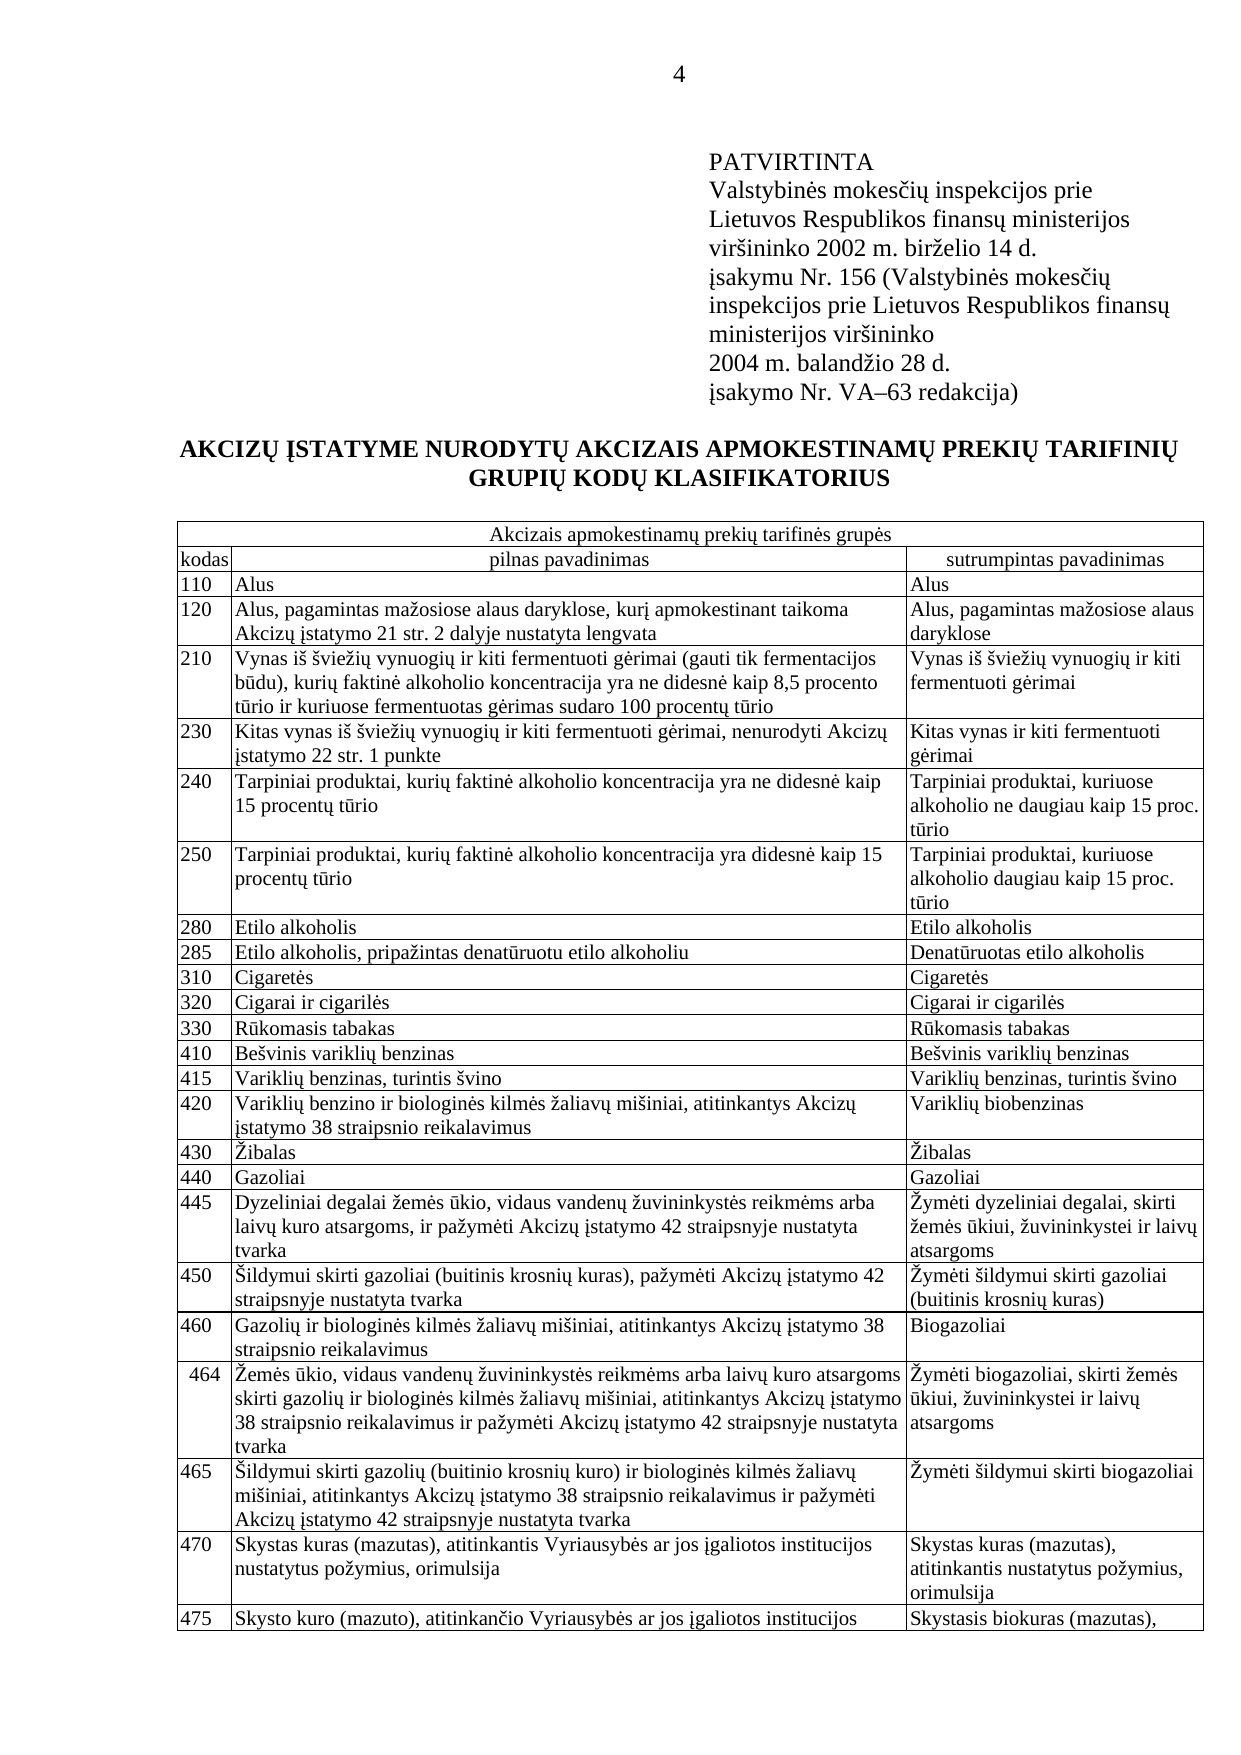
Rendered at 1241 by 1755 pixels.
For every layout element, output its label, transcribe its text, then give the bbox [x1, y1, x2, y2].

table_cell Dyzeliniai degalai žemės ūkio, vidaus vandenų žuvininkystės reikmėms arba laivų kuro atsargoms, ir pažymėti Akcizų įstatymo 42 straipsnyje nustatyta tvarka [232, 1190, 906, 1262]
table_cell 470 [178, 1532, 231, 1604]
table_cell 280 [178, 915, 231, 939]
table_cell Žymėti šildymui skirti gazoliai (buitinis krosnių kuras) [907, 1263, 1203, 1311]
table_cell Cigarai ir cigarilės [907, 990, 1203, 1014]
table_cell kodas [178, 547, 231, 571]
table_cell Bešvinis variklių benzinas [232, 1041, 906, 1064]
table_cell 330 [178, 1015, 231, 1039]
table_cell 420 [178, 1091, 231, 1139]
table_cell 410 [178, 1041, 231, 1064]
table_cell 415 [178, 1066, 231, 1090]
text AKCIZŲ ĮSTATYME NURODYTŲ AKCIZAIS APMOKESTINAMŲ PREKIŲ TARIFINIŲ GRUPIŲ KODŲ KLASIFIKATORIUS [177, 434, 1181, 492]
table_cell 464 [178, 1362, 231, 1458]
table_cell Alus, pagamintas mažosiose alaus daryklose, kurį apmokestinant taikoma Akcizų įstatymo 21 str. 2 dalyje nustatyta lengvata [232, 597, 906, 645]
table_cell 475 [178, 1605, 231, 1629]
table_cell Rūkomasis tabakas [232, 1015, 906, 1039]
table_cell Etilo alkoholis, pripažintas denatūruotu etilo alkoholiu [232, 940, 906, 964]
table_cell Skysto kuro (mazuto), atitinkančio Vyriausybės ar jos įgaliotos institucijos [232, 1605, 906, 1629]
table_cell Tarpiniai produktai, kurių faktinė alkoholio koncentracija yra didesnė kaip 15 procentų tūrio [232, 842, 906, 914]
text ministerijos viršininko [177, 319, 1181, 348]
text PATVIRTINTA [177, 147, 1181, 176]
table_cell Žymėti biogazoliai, skirti žemės ūkiui, žuvininkystei ir laivų atsargoms [907, 1362, 1203, 1458]
table_cell 320 [178, 990, 231, 1014]
table_header Akcizais apmokestinamų prekių tarifinės grupės [178, 522, 1203, 546]
table_cell Rūkomasis tabakas [907, 1015, 1203, 1039]
table_cell Etilo alkoholis [232, 915, 906, 939]
table_cell Žibalas [907, 1140, 1203, 1164]
table_cell Etilo alkoholis [907, 915, 1203, 939]
text įsakymu Nr. 156 (Valstybinės mokesčių [177, 262, 1181, 291]
table_cell Gazolių ir biologinės kilmės žaliavų mišiniai, atitinkantys Akcizų įstatymo 38 straipsnio reikalavimus [232, 1313, 906, 1361]
text Lietuvos Respublikos finansų ministerijos [177, 204, 1181, 233]
table_cell Šildymui skirti gazoliai (buitinis krosnių kuras), pažymėti Akcizų įstatymo 42 straipsnyje nustatyta tvarka [232, 1263, 906, 1311]
table_cell 450 [178, 1263, 231, 1311]
table_cell Gazoliai [232, 1165, 906, 1189]
text inspekcijos prie Lietuvos Respublikos finansų [177, 291, 1181, 319]
table_cell pilnas pavadinimas [232, 547, 906, 571]
table_cell 445 [178, 1190, 231, 1262]
table_cell Variklių benzinas, turintis švino [232, 1066, 906, 1090]
table_cell 110 [178, 572, 231, 596]
table_cell Biogazoliai [907, 1313, 1203, 1361]
table_cell Kitas vynas ir kiti fermentuoti gėrimai [907, 719, 1203, 767]
table_cell Skystasis biokuras (mazutas), [907, 1605, 1203, 1629]
table_cell Alus, pagamintas mažosiose alaus daryklose [907, 597, 1203, 645]
table_cell Bešvinis variklių benzinas [907, 1041, 1203, 1064]
table_cell 250 [178, 842, 231, 914]
table_cell Vynas iš šviežių vynuogių ir kiti fermentuoti gėrimai (gauti tik fermentacijos būdu), kurių faktinė alkoholio koncentracija yra ne didesnė kaip 8,5 procento tūrio ir kuriuose fermentuotas gėrimas sudaro 100 procentų tūrio [232, 646, 906, 718]
table_cell Cigaretės [907, 965, 1203, 989]
table_cell sutrumpintas pavadinimas [907, 547, 1203, 571]
table_cell Alus [232, 572, 906, 596]
table_cell 465 [178, 1459, 231, 1531]
table_cell 210 [178, 646, 231, 718]
table_cell Vynas iš šviežių vynuogių ir kiti fermentuoti gėrimai [907, 646, 1203, 718]
table_cell Žymėti dyzeliniai degalai, skirti žemės ūkiui, žuvininkystei ir laivų atsargoms [907, 1190, 1203, 1262]
table_cell Tarpiniai produktai, kurių faktinė alkoholio koncentracija yra ne didesnė kaip 15 procentų tūrio [232, 769, 906, 841]
text įsakymo Nr. VA–63 redakcija) [177, 377, 1181, 406]
table_cell Šildymui skirti gazolių (buitinio krosnių kuro) ir biologinės kilmės žaliavų mišiniai, atitinkantys Akcizų įstatymo 38 straipsnio reikalavimus ir pažymėti Akcizų įstatymo 42 straipsnyje nustatyta tvarka [232, 1459, 906, 1531]
table_cell Žibalas [232, 1140, 906, 1164]
table_cell Gazoliai [907, 1165, 1203, 1189]
table_cell 430 [178, 1140, 231, 1164]
table_cell 240 [178, 769, 231, 841]
table_cell Skystas kuras (mazutas), atitinkantis nustatytus požymius, orimulsija [907, 1532, 1203, 1604]
table_cell Variklių biobenzinas [907, 1091, 1203, 1139]
text viršininko 2002 m. birželio 14 d. [177, 233, 1181, 262]
table_cell 120 [178, 597, 231, 645]
table_cell Tarpiniai produktai, kuriuose alkoholio ne daugiau kaip 15 proc. tūrio [907, 769, 1203, 841]
table_cell Cigarai ir cigarilės [232, 990, 906, 1014]
table_cell Alus [907, 572, 1203, 596]
text 2004 m. balandžio 28 d. [177, 348, 1181, 377]
table_cell Variklių benzinas, turintis švino [907, 1066, 1203, 1090]
table_cell Žymėti šildymui skirti biogazoliai [907, 1459, 1203, 1531]
table_cell Denatūruotas etilo alkoholis [907, 940, 1203, 964]
table_cell Skystas kuras (mazutas), atitinkantis Vyriausybės ar jos įgaliotos institucijos nustatytus požymius, orimulsija [232, 1532, 906, 1604]
table_cell 440 [178, 1165, 231, 1189]
table_cell Cigaretės [232, 965, 906, 989]
table_cell Tarpiniai produktai, kuriuose alkoholio daugiau kaip 15 proc. tūrio [907, 842, 1203, 914]
table_cell 310 [178, 965, 231, 989]
table_cell Kitas vynas iš šviežių vynuogių ir kiti fermentuoti gėrimai, nenurodyti Akcizų įstatymo 22 str. 1 punkte [232, 719, 906, 767]
table_cell 460 [178, 1313, 231, 1361]
table_cell Variklių benzino ir biologinės kilmės žaliavų mišiniai, atitinkantys Akcizų įstatymo 38 straipsnio reikalavimus [232, 1091, 906, 1139]
text Valstybinės mokesčių inspekcijos prie [177, 176, 1181, 204]
table_cell 230 [178, 719, 231, 767]
table_cell 285 [178, 940, 231, 964]
